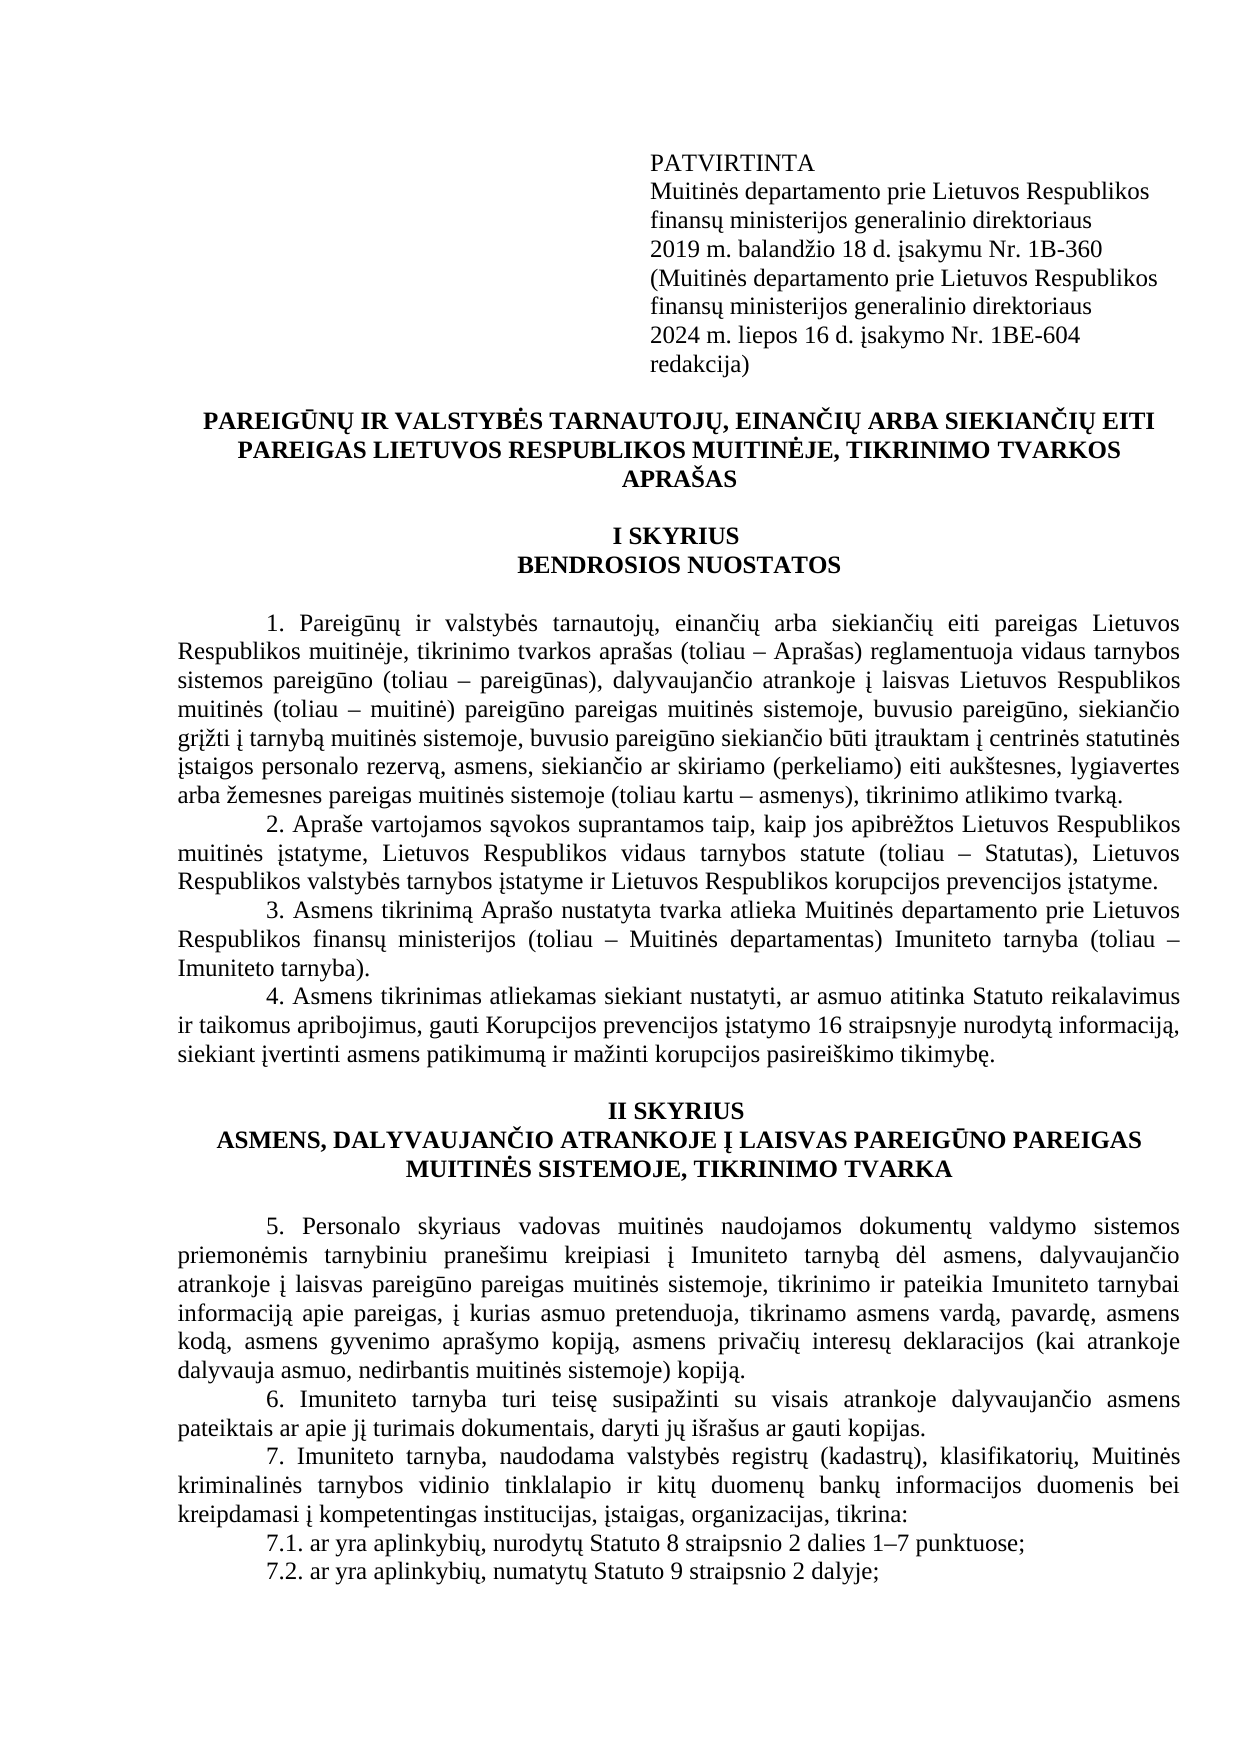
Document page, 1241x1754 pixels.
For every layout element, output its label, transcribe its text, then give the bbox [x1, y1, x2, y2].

text finansų ministerijos generalinio direktoriaus [177, 205, 1181, 234]
text (Muitinės departamento prie Lietuvos Respublikos [177, 263, 1181, 291]
text Muitinės departamento prie Lietuvos Respublikos [177, 176, 1181, 205]
text 7.2. ar yra aplinkybių, numatytų Statuto 9 straipsnio 2 dalyje; [177, 1556, 1181, 1585]
text 6. Imuniteto tarnyba turi teisę susipažinti su visais atrankoje dalyvaujančio asmens pateiktais ar apie jį turimais dokumentais, daryti jų išrašus ar gauti kopijas. [177, 1384, 1181, 1441]
text 7. Imuniteto tarnyba, naudodama valstybės registrų (kadastrų), klasifikatorių, Muitinės kriminalinės tarnybos vidinio tinklalapio ir kitų duomenų bankų informacijos duomenis bei kreipdamasi į kompetentingas institucijas, įstaigas, organizacijas, tikrina: [177, 1441, 1181, 1528]
text 4. Asmens tikrinimas atliekamas siekiant nustatyti, ar asmuo atitinka Statuto reikalavimus ir taikomus apribojimus, gauti Korupcijos prevencijos įstatymo 16 straipsnyje nurodytą informaciją, siekiant įvertinti asmens patikimumą ir mažinti korupcijos pasireiškimo tikimybę. [177, 981, 1181, 1068]
text PATVIRTINTA [177, 148, 1181, 176]
text 5. Personalo skyriaus vadovas muitinės naudojamos dokumentų valdymo sistemos priemonėmis tarnybiniu pranešimu kreipiasi į Imuniteto tarnybą dėl asmens, dalyvaujančio atrankoje į laisvas pareigūno pareigas muitinės sistemoje, tikrinimo ir pateikia Imuniteto tarnybai informaciją apie pareigas, į kurias asmuo pretenduoja, tikrinamo asmens vardą, pavardę, asmens kodą, asmens gyvenimo aprašymo kopiją, asmens privačių interesų deklaracijos (kai atrankoje dalyvauja asmuo, nedirbantis muitinės sistemoje) kopiją. [177, 1211, 1181, 1384]
text ASMENS, DALYVAUjančiO ATRANKOJE Į LAISVAS PAREIGŪNO PAREIGAS MUITINĖS SISTEMOJE, TIKRINIMO TVARKA [177, 1125, 1181, 1183]
text 7.1. ar yra aplinkybių, nurodytų Statuto 8 straipsnio 2 dalies 1–7 punktuose; [177, 1528, 1181, 1556]
text redakcija) [177, 349, 1181, 378]
text 2024 m. liepos 16 d. įsakymo Nr. 1BE-604 [177, 320, 1181, 349]
text 2. Apraše vartojamos sąvokos suprantamos taip, kaip jos apibrėžtos Lietuvos Respublikos muitinės įstatyme, Lietuvos Respublikos vidaus tarnybos statute (toliau – Statutas), Lietuvos Respublikos valstybės tarnybos įstatyme ir Lietuvos Respublikos korupcijos prevencijos įstatyme. [177, 809, 1181, 895]
text 1. Pareigūnų ir valstybės tarnautojų, einančių arba siekiančių eiti pareigas Lietuvos Respublikos muitinėje, tikrinimo tvarkos aprašas (toliau – Aprašas) reglamentuoja vidaus tarnybos sistemos pareigūno (toliau – pareigūnas), dalyvaujančio atrankoje į laisvas Lietuvos Respublikos muitinės (toliau – muitinė) pareigūno pareigas muitinės sistemoje, buvusio pareigūno, siekiančio grįžti į tarnybą muitinės sistemoje, buvusio pareigūno siekiančio būti įtrauktam į centrinės statutinės įstaigos personalo rezervą, asmens, siekiančio ar skiriamo (perkeliamo) eiti aukštesnes, lygiavertes arba žemesnes pareigas muitinės sistemoje (toliau kartu – asmenys), tikrinimo atlikimo tvarką. [177, 608, 1181, 809]
text 3. Asmens tikrinimą Aprašo nustatyta tvarka atlieka Muitinės departamento prie Lietuvos Respublikos finansų ministerijos (toliau – Muitinės departamentas) Imuniteto tarnyba (toliau – Imuniteto tarnyba). [177, 895, 1181, 981]
text I SKYRIUS [177, 521, 1181, 550]
text 2019 m. balandžio 18 d. įsakymu Nr. 1B-360 [177, 234, 1181, 263]
text finansų ministerijos generalinio direktoriaus [177, 291, 1181, 320]
text BENDROSIOS NUOSTATOS [177, 550, 1181, 579]
text PAREIGŪNŲ IR VALSTYBĖS TARNAUTOJŲ, EINANČIŲ ARBA SIEKIANČIŲ EITI PAREIGAS LIETUVOS RESPUBLIKOS MUITINĖJE, TIKRINIMO tvarkos APRAŠAS [177, 406, 1181, 493]
text II SKYRIUS [177, 1096, 1181, 1125]
